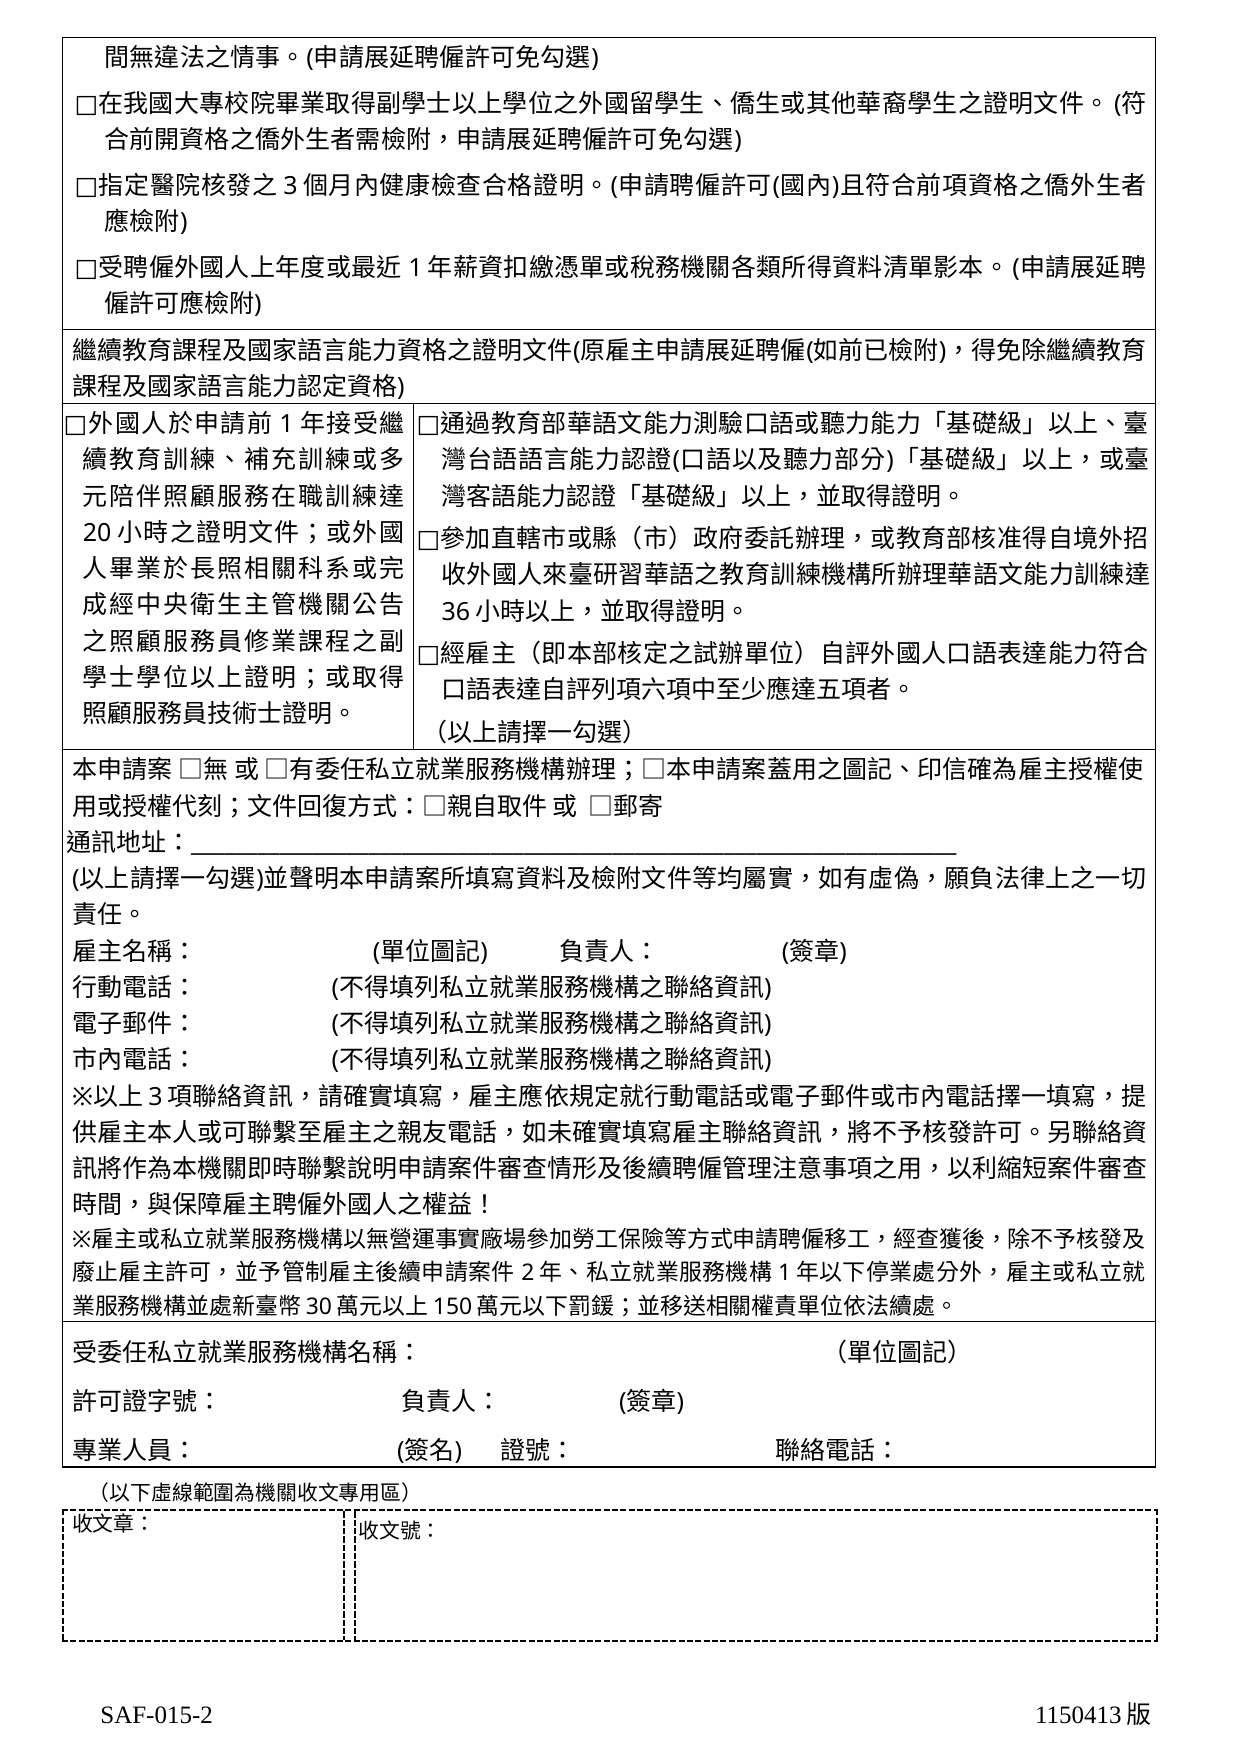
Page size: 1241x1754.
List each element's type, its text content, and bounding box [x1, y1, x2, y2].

text （以下虛線範圍為機關收文專用區） [89, 1480, 1152, 1505]
table_cell □外國人於申請前1年接受繼續教育訓練、補充訓練或多元陪伴照顧服務在職訓練達20小時之證明文件；或外國人畢業於長照相關科系或完成經中央衛生主管機關公告之照顧服務員修業課程之副學士學位以上證明；或取得照顧服務員技術士證明。 [63, 404, 413, 749]
table_cell 受委任私立就業服務機構名稱： （單位圖記） 許可證字號： 負責人： (簽章) 專業人員： (簽名) 證號： 聯絡電話： [63, 1322, 1155, 1466]
table_cell 間無違法之情事。(申請展延聘僱許可免勾選) □在我國大專校院畢業取得副學士以上學位之外國留學生、僑生或其他華裔學生之證明文件。(符合前開資格之僑外生者需檢附，申請展延聘僱許可免勾選) □指定醫院核發之3個月內健康檢查合格證明。(申請聘僱許可(國內)且符合前項資格之僑外生者應檢附) □受聘僱外國人上年度或最近1年薪資扣繳憑單或稅務機關各類所得資料清單影本。(申請展延聘僱許可應檢附) [63, 38, 1155, 329]
table_header [344, 1509, 355, 1639]
table_cell 繼續教育課程及國家語言能力資格之證明文件(原雇主申請展延聘僱(如前已檢附)，得免除繼續教育課程及國家語言能力認定資格) [63, 330, 1155, 403]
table_header 收文章： [63, 1509, 343, 1639]
table_cell 本申請案 □無 或 □有委任私立就業服務機構辦理；□本申請案蓋用之圖記、印信確為雇主授權使用或授權代刻；文件回復方式：□親自取件 或 □郵寄 通訊地址：_____________________________________________________________________ (以上請擇一勾選)並聲明本申請案所填寫資料及檢附文件等均屬實，如有虛偽，願負法律上之一切責任。 雇主名稱： (單位圖記) 負責人： (簽章) 行動電話： (不得填列私立就業服務機構之聯絡資訊) 電子郵件： (不得填列私立就業服務機構之聯絡資訊) 市內電話： (不得填列私立就業服務機構之聯絡資訊) ※以上3項聯絡資訊，請確實填寫，雇主應依規定就行動電話或電子郵件或市內電話擇一填寫，提供雇主本人或可聯繫至雇主之親友電話，如未確實填寫雇主聯絡資訊，將不予核發許可。另聯絡資訊將作為本機關即時聯繫說明申請案件審查情形及後續聘僱管理注意事項之用，以利縮短案件審查時間，與保障雇主聘僱外國人之權益！ ※雇主或私立就業服務機構以無營運事實廠場參加勞工保險等方式申請聘僱移工，經查獲後，除不予核發及廢止雇主許可，並予管制雇主後續申請案件2年、私立就業服務機構1年以下停業處分外，雇主或私立就業服務機構並處新臺幣30萬元以上150萬元以下罰鍰；並移送相關權責單位依法續處。 [63, 750, 1155, 1321]
table_header 收文號： [355, 1509, 1157, 1639]
table_cell □通過教育部華語文能力測驗口語或聽力能力「基礎級」以上、臺灣台語語言能力認證(口語以及聽力部分)「基礎級」以上，或臺灣客語能力認證「基礎級」以上，並取得證明。 □參加直轄市或縣（市）政府委託辦理，或教育部核准得自境外招收外國人來臺研習華語之教育訓練機構所辦理華語文能力訓練達36小時以上，並取得證明。 □經雇主（即本部核定之試辦單位）自評外國人口語表達能力符合口語表達自評列項六項中至少應達五項者。 （以上請擇一勾選） [414, 404, 1155, 749]
